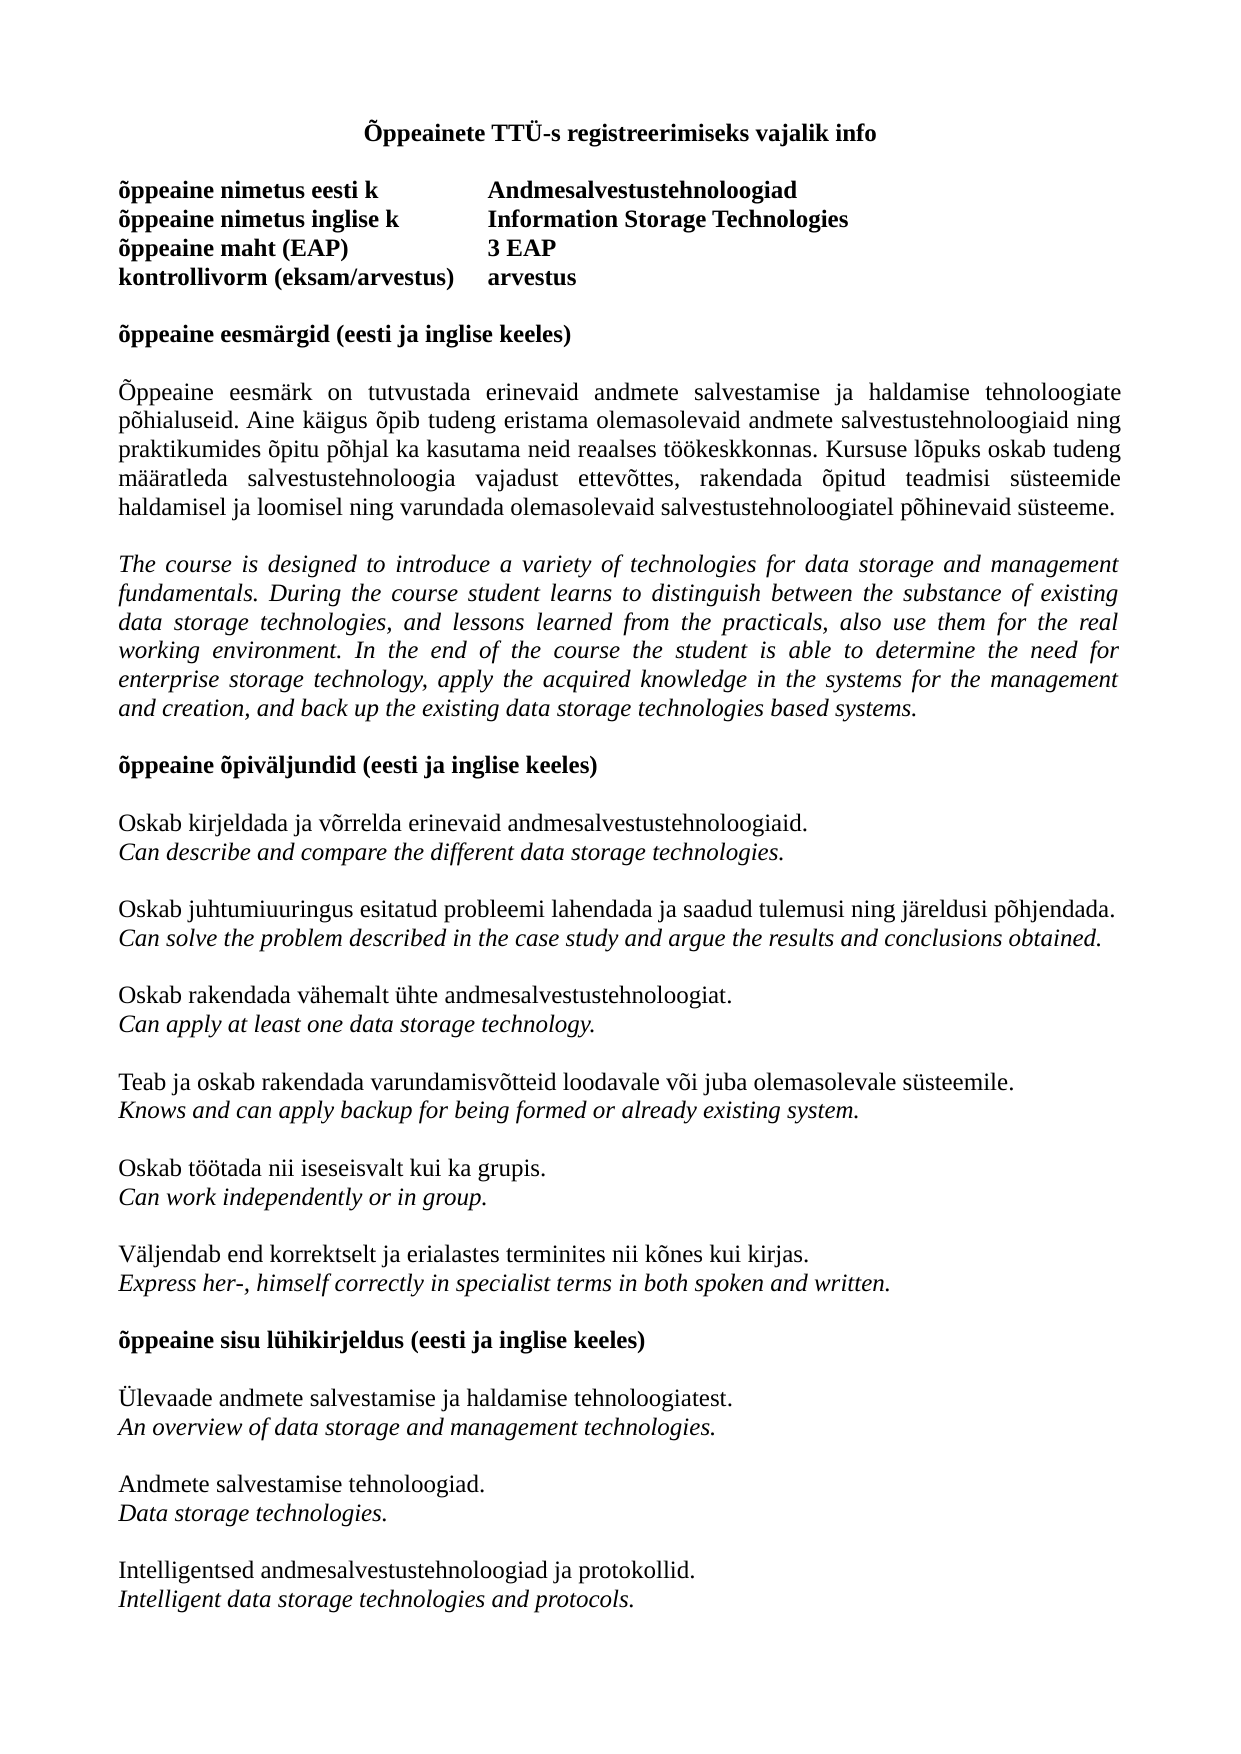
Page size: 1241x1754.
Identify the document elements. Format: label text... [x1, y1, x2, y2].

text õppeaine sisu lühikirjeldus (eesti ja inglise keeles) [118, 1326, 1122, 1354]
text Õppeainete TTÜ-s registreerimiseks vajalik info [118, 118, 1122, 147]
text Oskab töötada nii iseseisvalt kui ka grupis. [118, 1153, 1122, 1182]
text kontrollivorm (eksam/arvestus) arvestus [118, 262, 1122, 291]
text Can describe and compare the different data storage technologies. [118, 837, 1122, 866]
text Can solve the problem described in the case study and argue the results and conclusions obtained. [118, 923, 1122, 952]
text Knows and can apply backup for being formed or already existing system. [118, 1096, 1122, 1124]
text Intelligentsed andmesalvestustehnoloogiad ja protokollid. [118, 1556, 1122, 1584]
text An overview of data storage and management technologies. [118, 1412, 1122, 1441]
text õppeaine õpiväljundid (eesti ja inglise keeles) [118, 751, 1122, 779]
text Oskab juhtumiuuringus esitatud probleemi lahendada ja saadud tulemusi ning järeldusi põhjendada. [118, 894, 1122, 923]
text õppeaine eesmärgid (eesti ja inglise keeles) [118, 319, 1122, 348]
text Express her-, himself correctly in specialist terms in both spoken and written. [118, 1268, 1122, 1297]
text õppeaine nimetus eesti k Andmesalvestustehnoloogiad [118, 176, 1122, 204]
text Ülevaade andmete salvestamise ja haldamise tehnoloogiatest. [118, 1383, 1122, 1412]
text Oskab rakendada vähemalt ühte andmesalvestustehnoloogiat. [118, 981, 1122, 1009]
text Andmete salvestamise tehnoloogiad. [118, 1469, 1122, 1498]
text Teab ja oskab rakendada varundamisvõtteid loodavale või juba olemasolevale süsteemile. [118, 1067, 1122, 1096]
text Intelligent data storage technologies and protocols. [118, 1584, 1122, 1613]
text Can apply at least one data storage technology. [118, 1009, 1122, 1038]
text Väljendab end korrektselt ja erialastes terminites nii kõnes kui kirjas. [118, 1239, 1122, 1268]
text Oskab kirjeldada ja võrrelda erinevaid andmesalvestustehnoloogiaid. [118, 808, 1122, 837]
text õppeaine maht (EAP) 3 EAP [118, 233, 1122, 262]
text õppeaine nimetus inglise k Information Storage Technologies [118, 204, 1122, 233]
text Data storage technologies. [118, 1498, 1122, 1527]
text Can work independently or in group. [118, 1182, 1122, 1211]
text The course is designed to introduce a variety of technologies for data storage and management fundamentals. During the course student learns to distinguish between the substance of existing data storage technologies, and lessons learned from the practicals, also use them for the real working environment. In the end of the course the student is able to determine the need for enterprise storage technology, apply the acquired knowledge in the systems for the management and creation, and back up the existing data storage technologies based systems. [118, 549, 1122, 722]
text Õppeaine eesmärk on tutvustada erinevaid andmete salvestamise ja haldamise tehnoloogiate põhialuseid. Aine käigus õpib tudeng eristama olemasolevaid andmete salvestustehnoloogiaid ning praktikumides õpitu põhjal ka kasutama neid reaalses töökeskkonnas. Kursuse lõpuks oskab tudeng määratleda salvestustehnoloogia vajadust ettevõttes, rakendada õpitud teadmisi süsteemide haldamisel ja loomisel ning varundada olemasolevaid salvestustehnoloogiatel põhinevaid süsteeme. [118, 377, 1122, 521]
